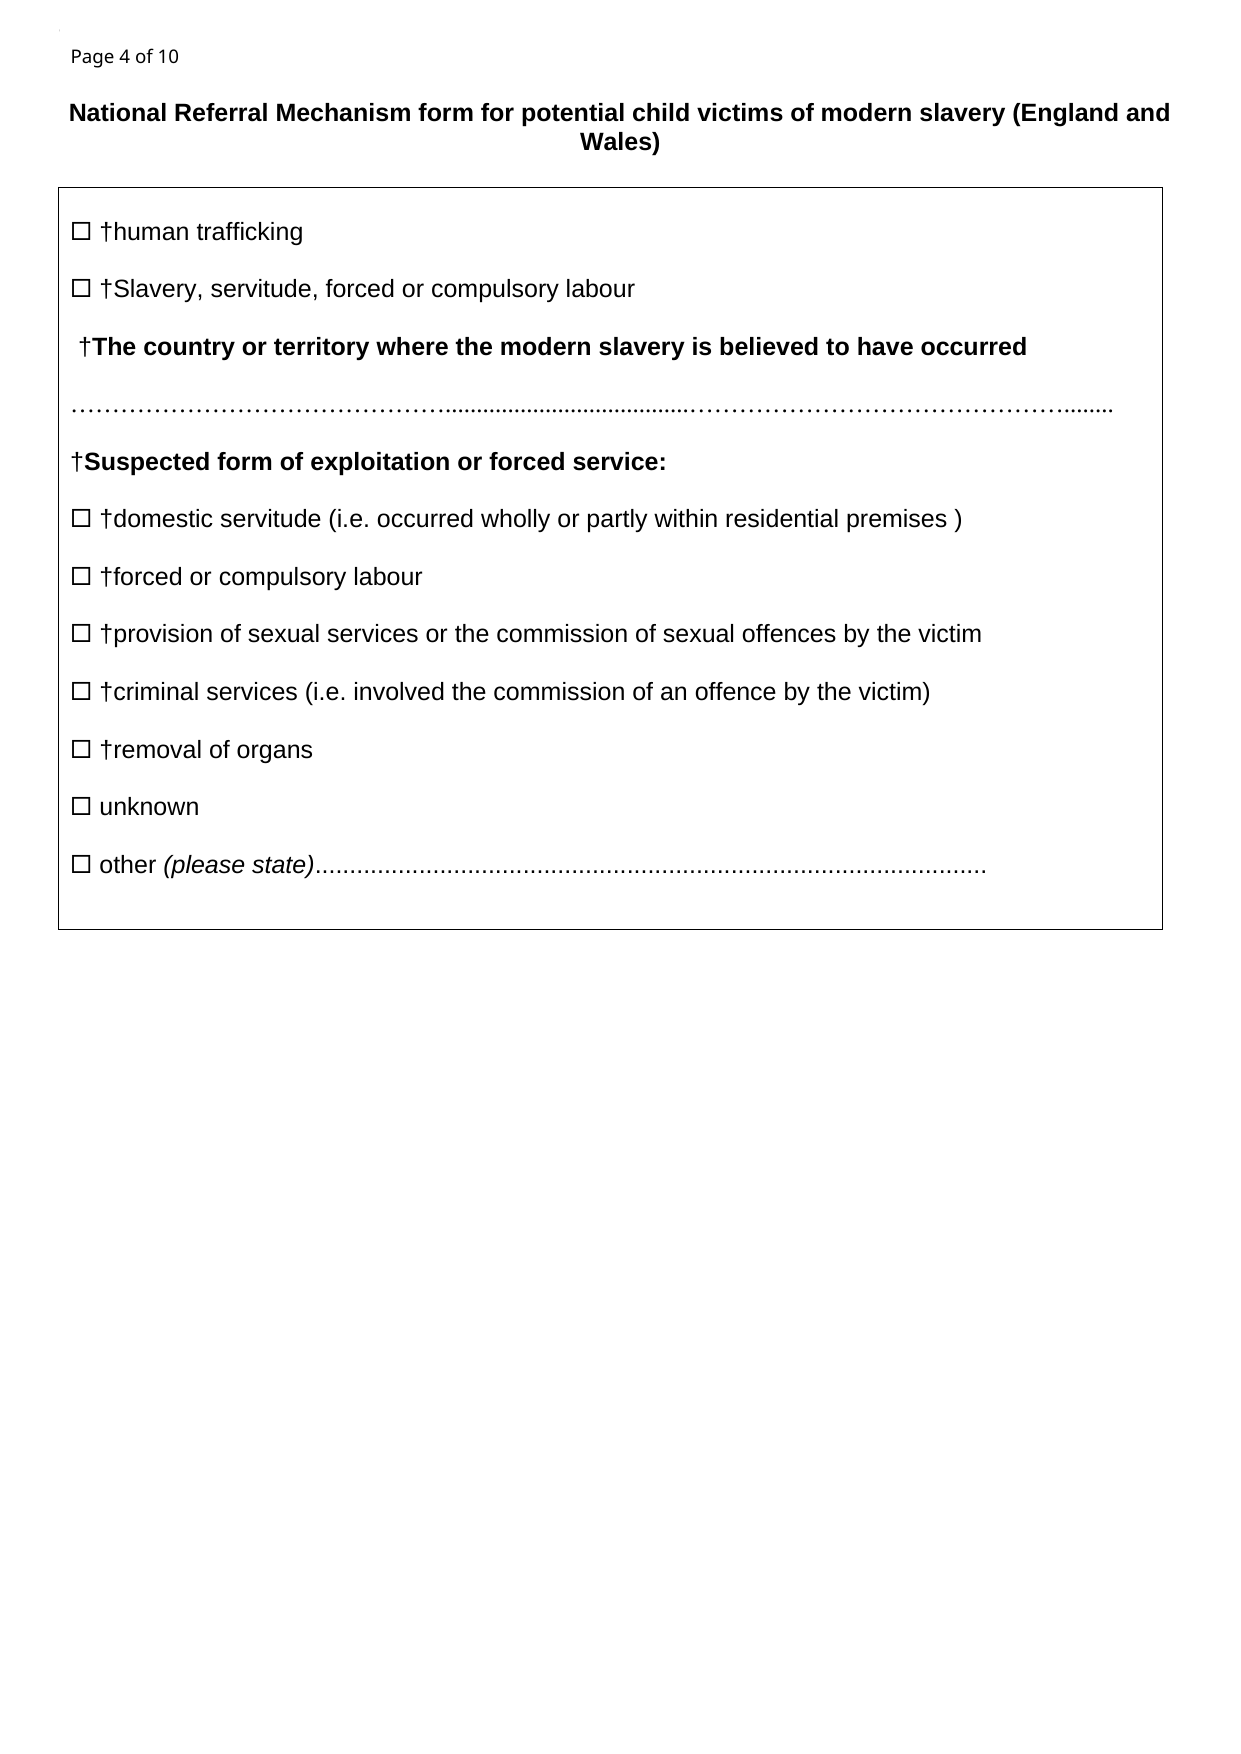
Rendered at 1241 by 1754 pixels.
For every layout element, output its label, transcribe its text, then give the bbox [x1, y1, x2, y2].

table_cell  †human trafficking  †Slavery, servitude, forced or compulsory labour †The country or territory where the modern slavery is believed to have occurred ……………………………………….......................................………………………………………........ †Suspected form of exploitation or forced service:  †domestic servitude (i.e. occurred wholly or partly within residential premises )  †forced or compulsory labour  †provision of sexual services or the commission of sexual offences by the victim  †criminal services (i.e. involved the commission of an offence by the victim)  †removal of organs  unknown  other (please state)................................................................................................. [59, 188, 1162, 929]
